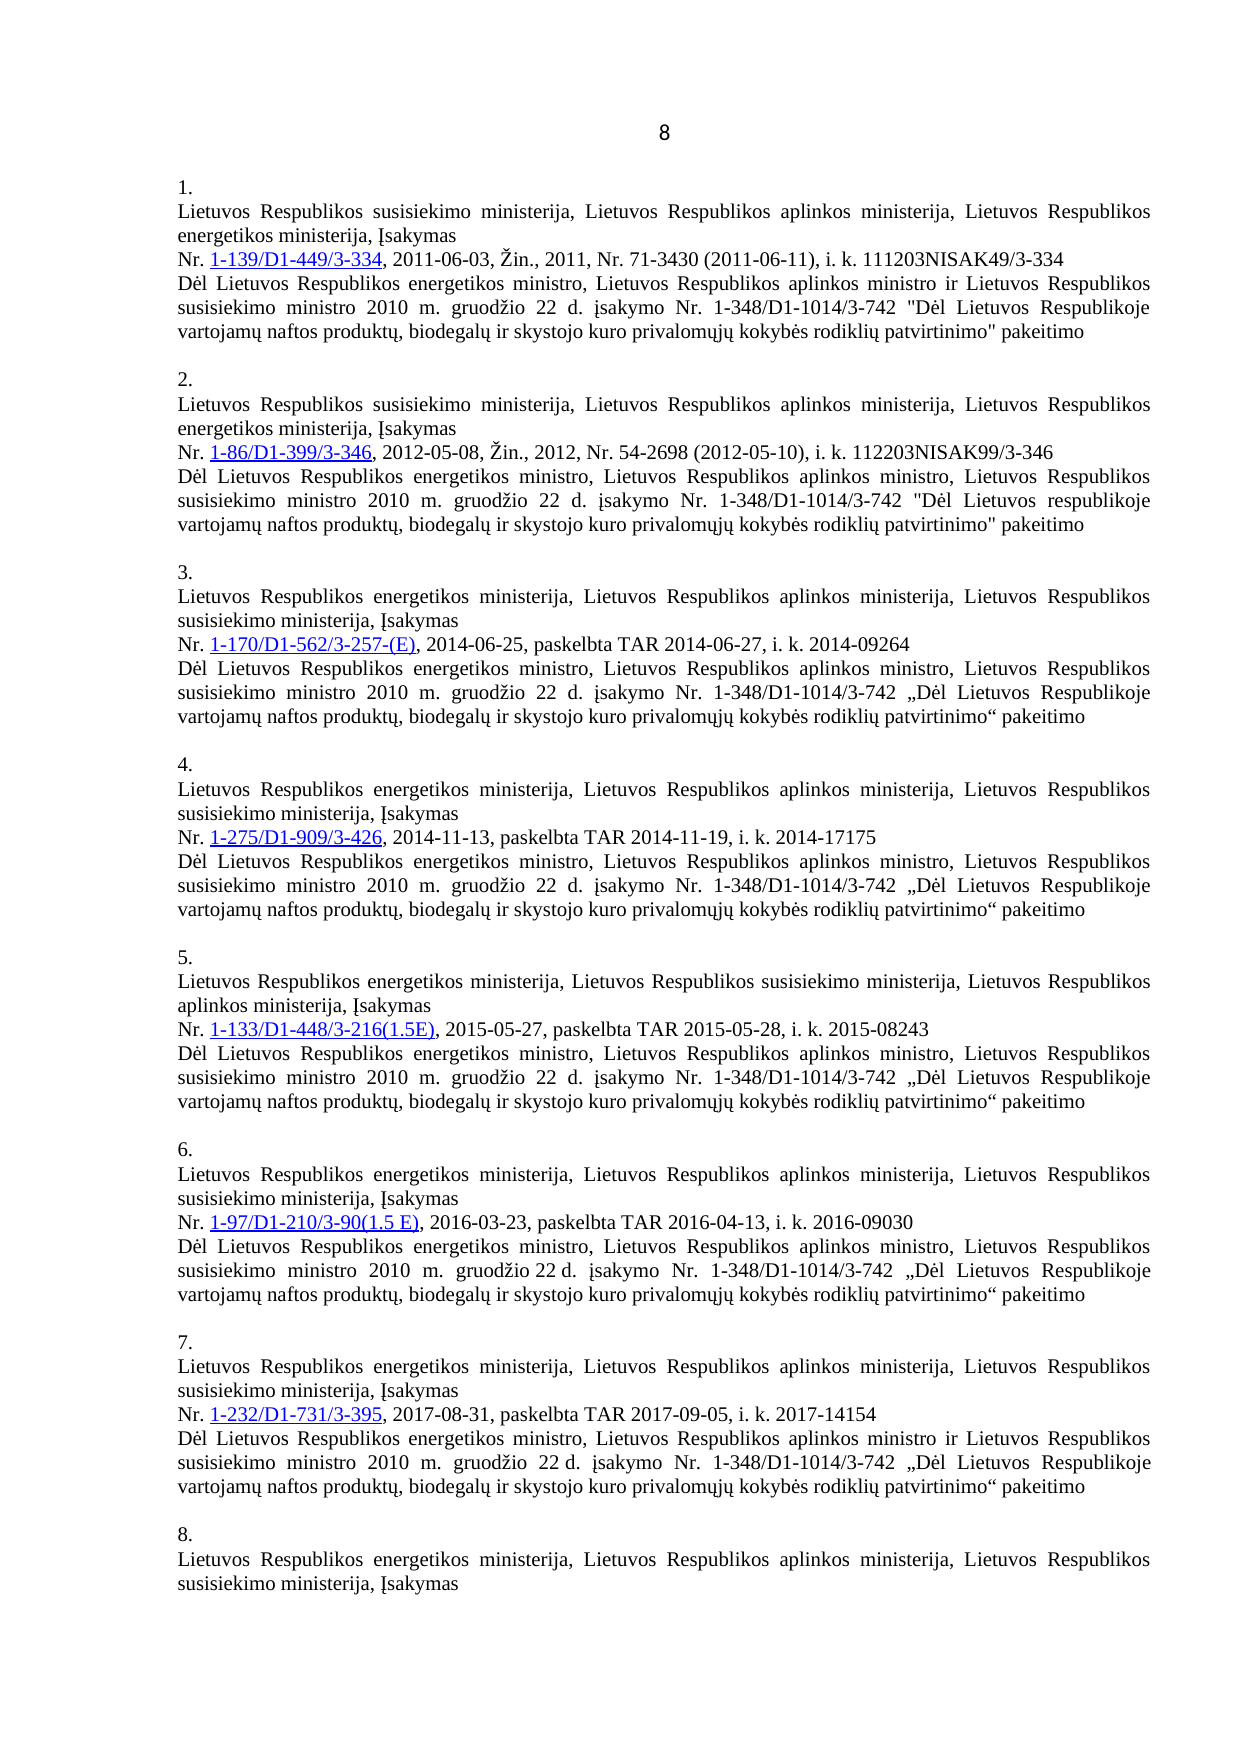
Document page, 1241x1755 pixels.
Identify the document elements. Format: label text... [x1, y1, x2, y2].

text Nr. 1-133/D1-448/3-216(1.5E), 2015-05-27, paskelbta TAR 2015-05-28, i. k. 2015-08243 [177, 1017, 1152, 1041]
text Dėl Lietuvos Respublikos energetikos ministro, Lietuvos Respublikos aplinkos ministro, Lietuvos Respublikos susisiekimo ministro 2010 m. gruodžio 22 d. įsakymo Nr. 1-348/D1-1014/3-742 „Dėl Lietuvos Respublikoje vartojamų naftos produktų, biodegalų ir skystojo kuro privalomųjų kokybės rodiklių patvirtinimo“ pakeitimo [177, 849, 1152, 921]
text Dėl Lietuvos Respublikos energetikos ministro, Lietuvos Respublikos aplinkos ministro ir Lietuvos Respublikos susisiekimo ministro 2010 m. gruodžio 22 d. įsakymo Nr. 1-348/D1-1014/3-742 "Dėl Lietuvos Respublikoje vartojamų naftos produktų, biodegalų ir skystojo kuro privalomųjų kokybės rodiklių patvirtinimo" pakeitimo [177, 271, 1152, 343]
text Lietuvos Respublikos susisiekimo ministerija, Lietuvos Respublikos aplinkos ministerija, Lietuvos Respublikos energetikos ministerija, Įsakymas [177, 391, 1152, 439]
text 4. [177, 752, 1152, 776]
text Lietuvos Respublikos energetikos ministerija, Lietuvos Respublikos aplinkos ministerija, Lietuvos Respublikos susisiekimo ministerija, Įsakymas [177, 1354, 1152, 1402]
text Dėl Lietuvos Respublikos energetikos ministro, Lietuvos Respublikos aplinkos ministro ir Lietuvos Respublikos susisiekimo ministro 2010 m. gruodžio 22 d. įsakymo Nr. 1-348/D1-1014/3-742 „Dėl Lietuvos Respublikoje vartojamų naftos produktų, biodegalų ir skystojo kuro privalomųjų kokybės rodiklių patvirtinimo“ pakeitimo [177, 1426, 1152, 1498]
text Nr. 1-86/D1-399/3-346, 2012-05-08, Žin., 2012, Nr. 54-2698 (2012-05-10), i. k. 112203NISAK99/3-346 [177, 439, 1152, 464]
text Dėl Lietuvos Respublikos energetikos ministro, Lietuvos Respublikos aplinkos ministro, Lietuvos Respublikos susisiekimo ministro 2010 m. gruodžio 22 d. įsakymo Nr. 1-348/D1-1014/3-742 "Dėl Lietuvos respublikoje vartojamų naftos produktų, biodegalų ir skystojo kuro privalomųjų kokybės rodiklių patvirtinimo" pakeitimo [177, 464, 1152, 536]
text Dėl Lietuvos Respublikos energetikos ministro, Lietuvos Respublikos aplinkos ministro, Lietuvos Respublikos susisiekimo ministro 2010 m. gruodžio 22 d. įsakymo Nr. 1-348/D1-1014/3-742 „Dėl Lietuvos Respublikoje vartojamų naftos produktų, biodegalų ir skystojo kuro privalomųjų kokybės rodiklių patvirtinimo“ pakeitimo [177, 1234, 1152, 1306]
text 5. [177, 945, 1152, 969]
text Lietuvos Respublikos energetikos ministerija, Lietuvos Respublikos aplinkos ministerija, Lietuvos Respublikos susisiekimo ministerija, Įsakymas [177, 776, 1152, 824]
text Nr. 1-275/D1-909/3-426, 2014-11-13, paskelbta TAR 2014-11-19, i. k. 2014-17175 [177, 824, 1152, 849]
text Lietuvos Respublikos energetikos ministerija, Lietuvos Respublikos aplinkos ministerija, Lietuvos Respublikos susisiekimo ministerija, Įsakymas [177, 584, 1152, 632]
text Dėl Lietuvos Respublikos energetikos ministro, Lietuvos Respublikos aplinkos ministro, Lietuvos Respublikos susisiekimo ministro 2010 m. gruodžio 22 d. įsakymo Nr. 1-348/D1-1014/3-742 „Dėl Lietuvos Respublikoje vartojamų naftos produktų, biodegalų ir skystojo kuro privalomųjų kokybės rodiklių patvirtinimo“ pakeitimo [177, 1041, 1152, 1113]
text 6. [177, 1137, 1152, 1161]
text Nr. 1-97/D1-210/3-90(1.5 E), 2016-03-23, paskelbta TAR 2016-04-13, i. k. 2016-09030 [177, 1209, 1152, 1234]
text 8. [177, 1522, 1152, 1546]
text 1. [177, 175, 1152, 199]
text Lietuvos Respublikos susisiekimo ministerija, Lietuvos Respublikos aplinkos ministerija, Lietuvos Respublikos energetikos ministerija, Įsakymas [177, 199, 1152, 247]
text Nr. 1-232/D1-731/3-395, 2017-08-31, paskelbta TAR 2017-09-05, i. k. 2017-14154 [177, 1402, 1152, 1426]
text Nr. 1-139/D1-449/3-334, 2011-06-03, Žin., 2011, Nr. 71-3430 (2011-06-11), i. k. 111203NISAK49/3-334 [177, 247, 1152, 271]
text 7. [177, 1330, 1152, 1354]
text 2. [177, 367, 1152, 391]
text Nr. 1-170/D1-562/3-257-(E), 2014-06-25, paskelbta TAR 2014-06-27, i. k. 2014-09264 [177, 632, 1152, 656]
text 3. [177, 560, 1152, 584]
text Dėl Lietuvos Respublikos energetikos ministro, Lietuvos Respublikos aplinkos ministro, Lietuvos Respublikos susisiekimo ministro 2010 m. gruodžio 22 d. įsakymo Nr. 1-348/D1-1014/3-742 „Dėl Lietuvos Respublikoje vartojamų naftos produktų, biodegalų ir skystojo kuro privalomųjų kokybės rodiklių patvirtinimo“ pakeitimo [177, 656, 1152, 728]
text Lietuvos Respublikos energetikos ministerija, Lietuvos Respublikos susisiekimo ministerija, Lietuvos Respublikos aplinkos ministerija, Įsakymas [177, 969, 1152, 1017]
text Lietuvos Respublikos energetikos ministerija, Lietuvos Respublikos aplinkos ministerija, Lietuvos Respublikos susisiekimo ministerija, Įsakymas [177, 1546, 1152, 1594]
text Lietuvos Respublikos energetikos ministerija, Lietuvos Respublikos aplinkos ministerija, Lietuvos Respublikos susisiekimo ministerija, Įsakymas [177, 1161, 1152, 1209]
